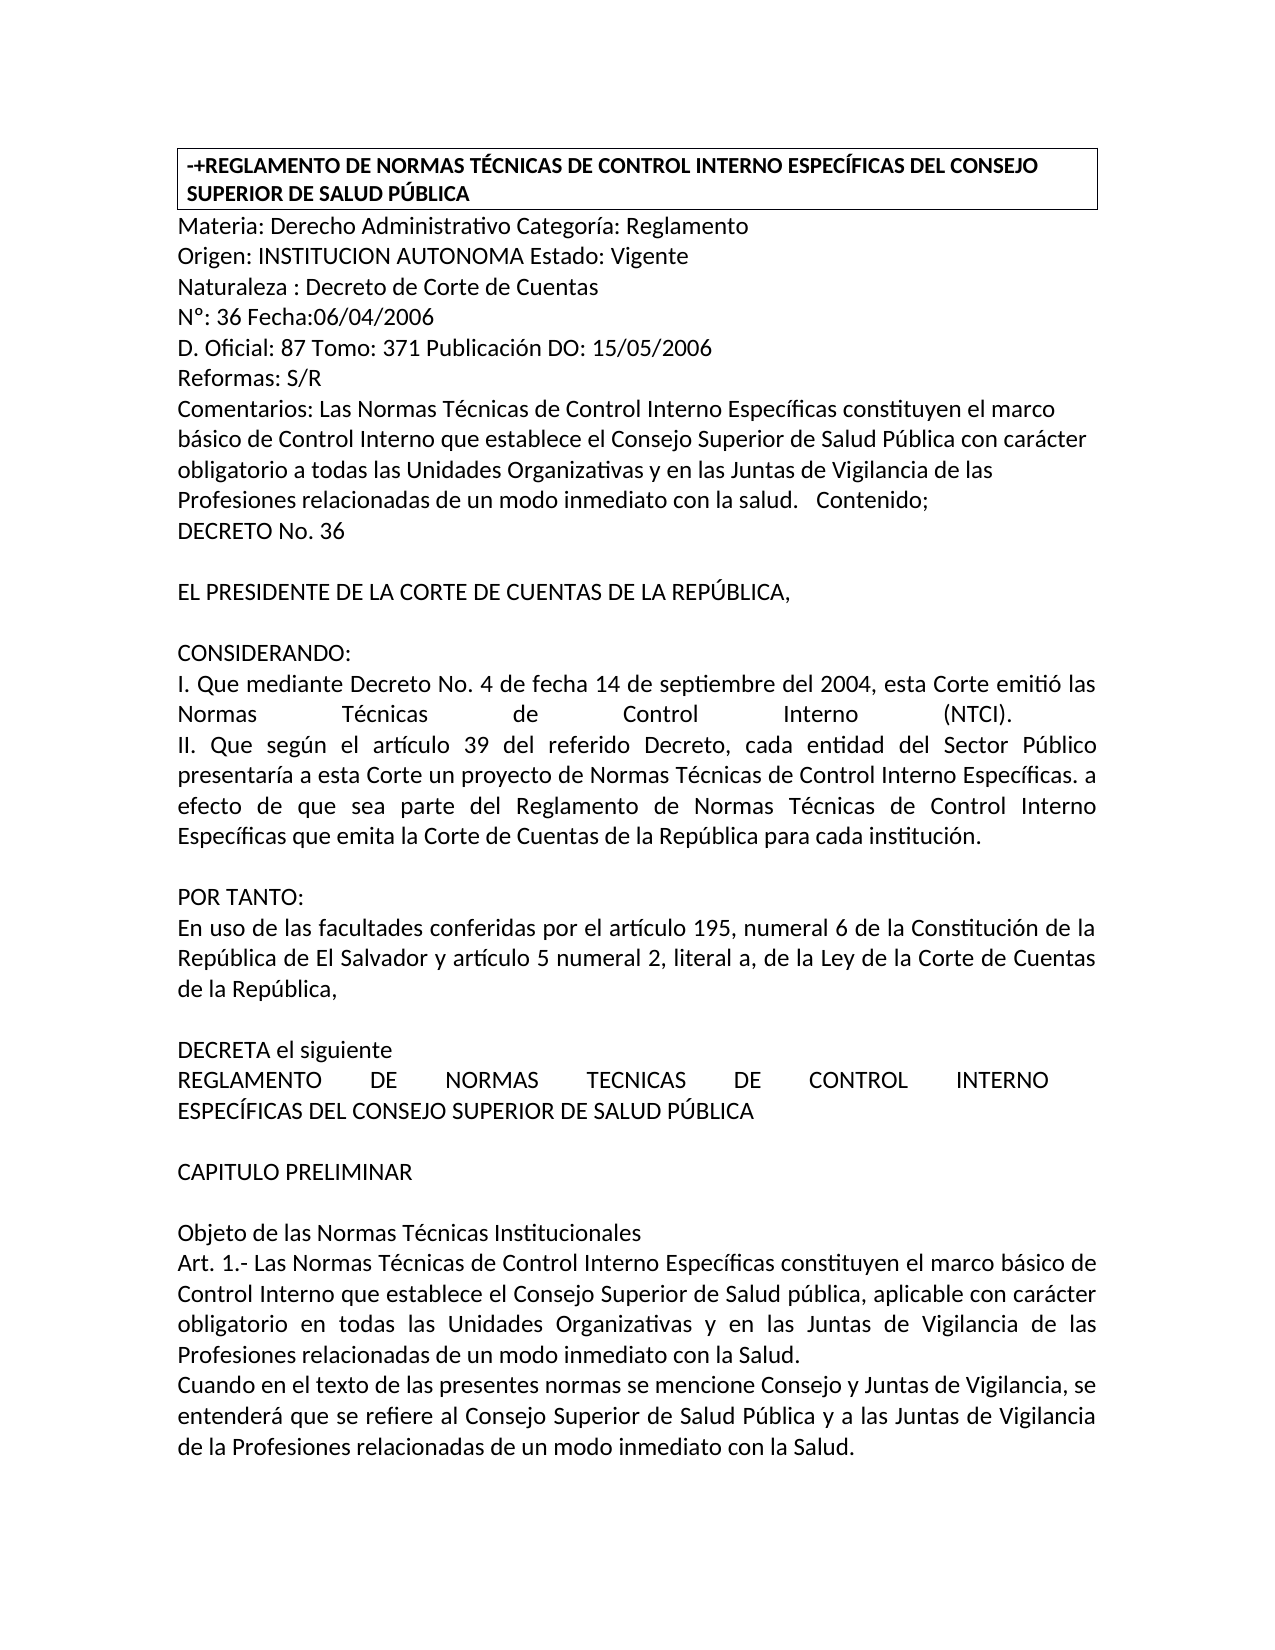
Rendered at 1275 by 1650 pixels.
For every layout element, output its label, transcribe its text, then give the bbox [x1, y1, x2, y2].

text Objeto de las Normas Técnicas Institucionales [177, 1217, 1098, 1248]
text Cuando en el texto de las presentes normas se mencione Consejo y Juntas de Vigilancia, se entenderá que se refiere al Consejo Superior de Salud Pública y a las Juntas de Vigilancia de la Profesiones relacionadas de un modo inmediato con la Salud. [177, 1370, 1098, 1461]
text En uso de las facultades conferidas por el artículo 195, numeral 6 de la Constitución de la República de El Salvador y artículo 5 numeral 2, literal a, de la Ley de la Corte de Cuentas de la República, [177, 912, 1098, 1003]
text CONSIDERANDO: [177, 637, 1098, 668]
text Art. 1.- Las Normas Técnicas de Control Interno Específicas constituyen el marco básico de Control Interno que establece el Consejo Superior de Salud pública, aplicable con carácter obligatorio en todas las Unidades Organizativas y en las Juntas de Vigilancia de las Profesiones relacionadas de un modo inmediato con la Salud. [177, 1248, 1098, 1370]
text CAPITULO PRELIMINAR [177, 1156, 1098, 1187]
text -+REGLAMENTO DE NORMAS TÉCNICAS DE CONTROL INTERNO ESPECÍFICAS DEL CONSEJO SUPERIOR DE SALUD PÚBLICA [178, 149, 1097, 209]
text REGLAMENTO DE NORMAS TECNICAS DE CONTROL INTERNO ESPECÍFICAS DEL CONSEJO SUPERIOR DE SALUD PÚBLICA [177, 1064, 1098, 1126]
text POR TANTO: [177, 881, 1098, 912]
text Materia: Derecho Administrativo Categoría: Reglamento Origen: INSTITUCION AUTONOMA Estado: Vigente Naturaleza : Decreto de Corte de Cuentas Nº: 36 Fecha:06/04/2006 D. Oficial: 87 Tomo: 371 Publicación DO: 15/05/2006 Reformas: S/R Comentarios: Las Normas Técnicas de Control Interno Específicas constituyen el marco básico de Control Interno que establece el Consejo Superior de Salud Pública con carácter obligatorio a todas las Unidades Organizativas y en las Juntas de Vigilancia de las Profesiones relacionadas de un modo inmediato con la salud. Contenido; DECRETO No. 36 [177, 210, 1098, 576]
text EL PRESIDENTE DE LA CORTE DE CUENTAS DE LA REPÚBLICA, [177, 576, 1098, 607]
text I. Que mediante Decreto No. 4 de fecha 14 de septiembre del 2004, esta Corte emitió las Normas Técnicas de Control Interno (NTCI). II. Que según el artículo 39 del referido Decreto, cada entidad del Sector Público presentaría a esta Corte un proyecto de Normas Técnicas de Control Interno Específicas. a efecto de que sea parte del Reglamento de Normas Técnicas de Control Interno Específicas que emita la Corte de Cuentas de la República para cada institución. [177, 668, 1098, 851]
text DECRETA el siguiente [177, 1034, 1098, 1064]
